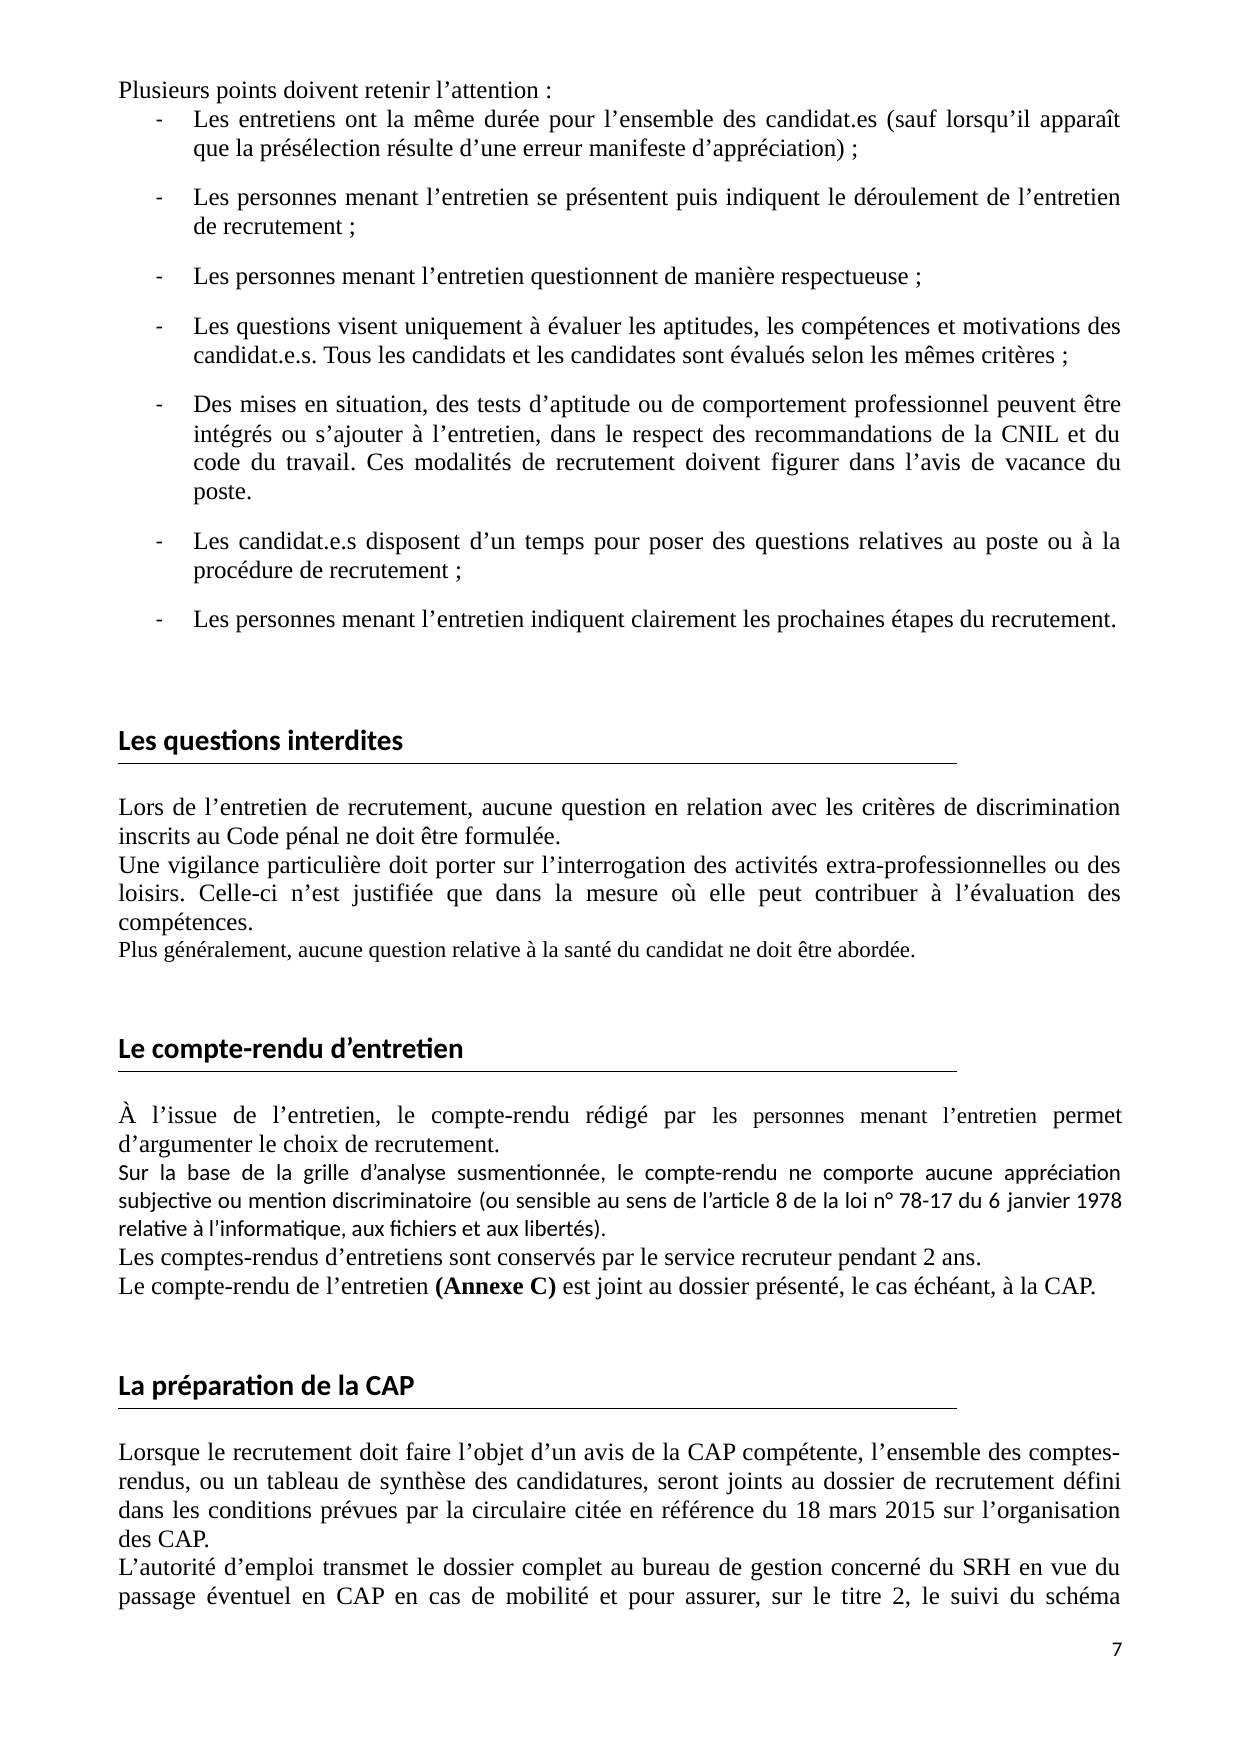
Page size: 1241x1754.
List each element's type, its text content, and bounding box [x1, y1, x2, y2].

text Lors de l’entretien de recrutement, aucune question en relation avec les critères de discrimination inscrits au Code pénal ne doit être formulée. [118, 792, 1122, 850]
list Des mises en situation, des tests d’aptitude ou de comportement professionnel peuvent être intégrés ou s’ajouter à l’entretien, dans le respect des recommandations de la CNIL et du code du travail. Ces modalités de recrutement doivent figurer dans l’avis de vacance du poste. [156, 389, 1122, 505]
list Les personnes menant l’entretien se présentent puis indiquent le déroulement de l’entretien de recrutement ; [156, 182, 1122, 240]
text Sur la base de la grille d’analyse susmentionnée, le compte-rendu ne comporte aucune appréciation subjective ou mention discriminatoire (ou sensible au sens de l’article 8 de la loi n° 78-17 du 6 janvier 1978 relative à l’informatique, aux fichiers et aux libertés). [118, 1158, 1122, 1242]
text Lorsque le recrutement doit faire l’objet d’un avis de la CAP compétente, l’ensemble des comptes-rendus, ou un tableau de synthèse des candidatures, seront joints au dossier de recrutement défini dans les conditions prévues par la circulaire citée en référence du 18 mars 2015 sur l’organisation des CAP. [118, 1437, 1122, 1552]
subtitle Le compte-rendu d’entretien [118, 1035, 957, 1071]
text Une vigilance particulière doit porter sur l’interrogation des activités extra-professionnelles ou des loisirs. Celle-ci n’est justifiée que dans la mesure où elle peut contribuer à l’évaluation des compétences. [118, 850, 1122, 936]
text Plusieurs points doivent retenir l’attention : [118, 75, 1122, 104]
list Les entretiens ont la même durée pour l’ensemble des candidat.es (sauf lorsqu’il apparaît que la présélection résulte d’une erreur manifeste d’appréciation) ; [156, 104, 1122, 162]
list Les personnes menant l’entretien indiquent clairement les prochaines étapes du recrutement. [156, 604, 1122, 633]
text À l’issue de l’entretien, le compte-rendu rédigé par les personnes menant l’entretien permet d’argumenter le choix de recrutement. [118, 1100, 1122, 1158]
subtitle La préparation de la CAP [118, 1372, 957, 1408]
text L’autorité d’emploi transmet le dossier complet au bureau de gestion concerné du SRH en vue du passage éventuel en CAP en cas de mobilité et pour assurer, sur le titre 2, le suivi du schéma [118, 1552, 1122, 1610]
text Le compte-rendu de l’entretien (Annexe C) est joint au dossier présenté, le cas échéant, à la CAP. [118, 1271, 1122, 1299]
list Les questions visent uniquement à évaluer les aptitudes, les compétences et motivations des candidat.e.s. Tous les candidats et les candidates sont évalués selon les mêmes critères ; [156, 311, 1122, 369]
subtitle Les questions interdites [118, 727, 957, 763]
list Les personnes menant l’entretien questionnent de manière respectueuse ; [156, 261, 1122, 290]
text Les comptes-rendus d’entretiens sont conservés par le service recruteur pendant 2 ans. [118, 1242, 1122, 1271]
text Plus généralement, aucune question relative à la santé du candidat ne doit être abordée. [118, 936, 1122, 962]
list Les candidat.e.s disposent d’un temps pour poser des questions relatives au poste ou à la procédure de recrutement ; [156, 526, 1122, 583]
